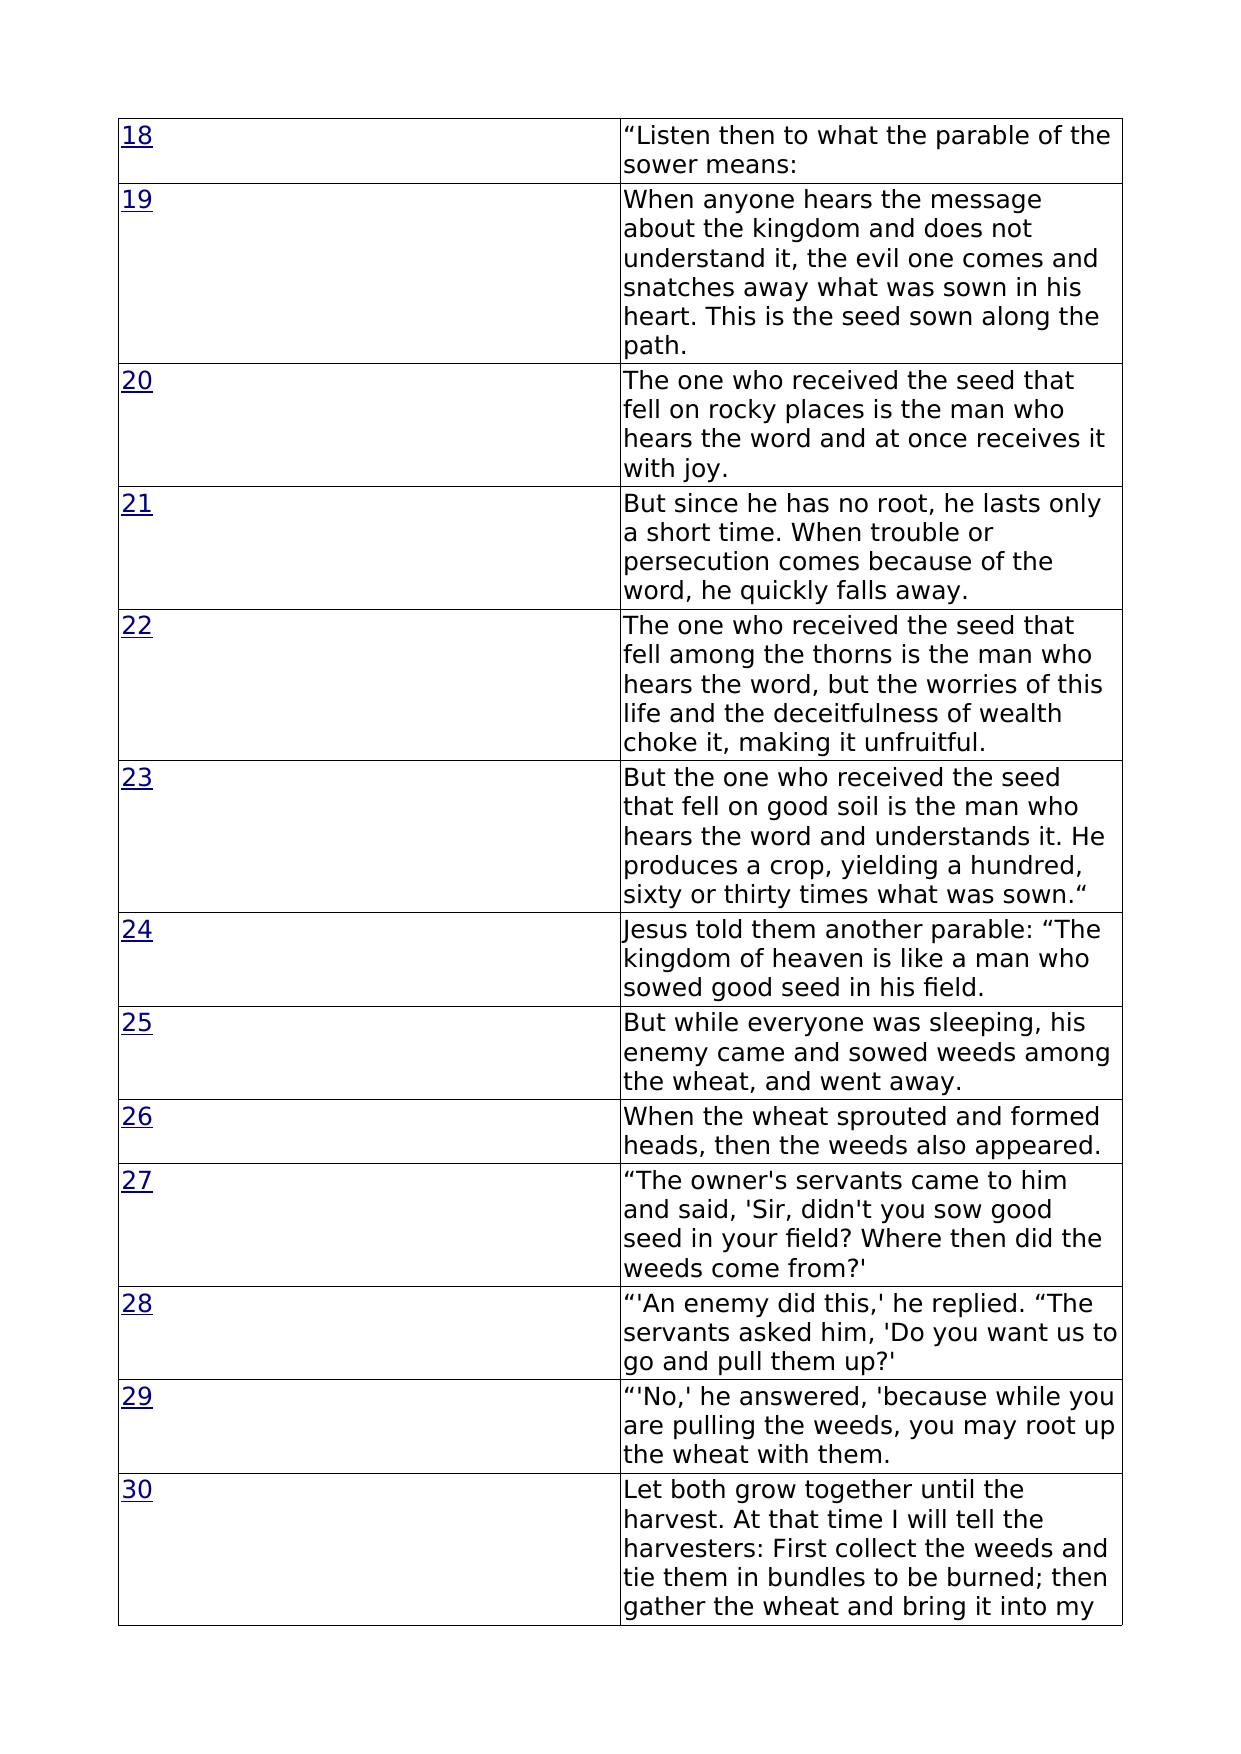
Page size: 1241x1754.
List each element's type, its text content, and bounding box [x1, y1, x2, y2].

table_cell 26 [119, 1100, 620, 1163]
table_cell The one who received the seed that fell among the thorns is the man who hears the word, but the worries of this life and the deceitfulness of wealth choke it, making it unfruitful. [621, 610, 1122, 760]
table_cell 20 [119, 364, 620, 486]
table_cell “'No,' he answered, 'because while you are pulling the weeds, you may root up the wheat with them. [621, 1380, 1122, 1473]
table_cell When the wheat sprouted and formed heads, then the weeds also appeared. [621, 1100, 1122, 1163]
table_cell But the one who received the seed that fell on good soil is the man who hears the word and understands it. He produces a crop, yielding a hundred, sixty or thirty times what was sown.“ [621, 761, 1122, 912]
table_cell 19 [119, 184, 620, 363]
table_cell “The owner's servants came to him and said, 'Sir, didn't you sow good seed in your field? Where then did the weeds come from?' [621, 1164, 1122, 1286]
table_cell Jesus told them another parable: “The kingdom of heaven is like a man who sowed good seed in his field. [621, 913, 1122, 1006]
table_cell 18 [119, 119, 620, 182]
table_cell 27 [119, 1164, 620, 1286]
table_cell The one who received the seed that fell on rocky places is the man who hears the word and at once receives it with joy. [621, 364, 1122, 486]
table_cell 23 [119, 761, 620, 912]
table_cell “'An enemy did this,' he replied. “The servants asked him, 'Do you want us to go and pull them up?' [621, 1287, 1122, 1379]
table_cell “Listen then to what the parable of the sower means: [621, 119, 1122, 182]
table_cell 22 [119, 610, 620, 760]
table_cell But since he has no root, he lasts only a short time. When trouble or persecution comes because of the word, he quickly falls away. [621, 487, 1122, 608]
table_cell 28 [119, 1287, 620, 1379]
table_cell But while everyone was sleeping, his enemy came and sowed weeds among the wheat, and went away. [621, 1007, 1122, 1099]
table_cell 24 [119, 913, 620, 1006]
table_cell 21 [119, 487, 620, 608]
table_cell When anyone hears the message about the kingdom and does not understand it, the evil one comes and snatches away what was sown in his heart. This is the seed sown along the path. [621, 184, 1122, 363]
table_cell 30 [119, 1474, 620, 1624]
table_cell Let both grow together until the harvest. At that time I will tell the harvesters: First collect the weeds and tie them in bundles to be burned; then gather the wheat and bring it into my [621, 1474, 1122, 1624]
table_cell 25 [119, 1007, 620, 1099]
table_cell 29 [119, 1380, 620, 1473]
